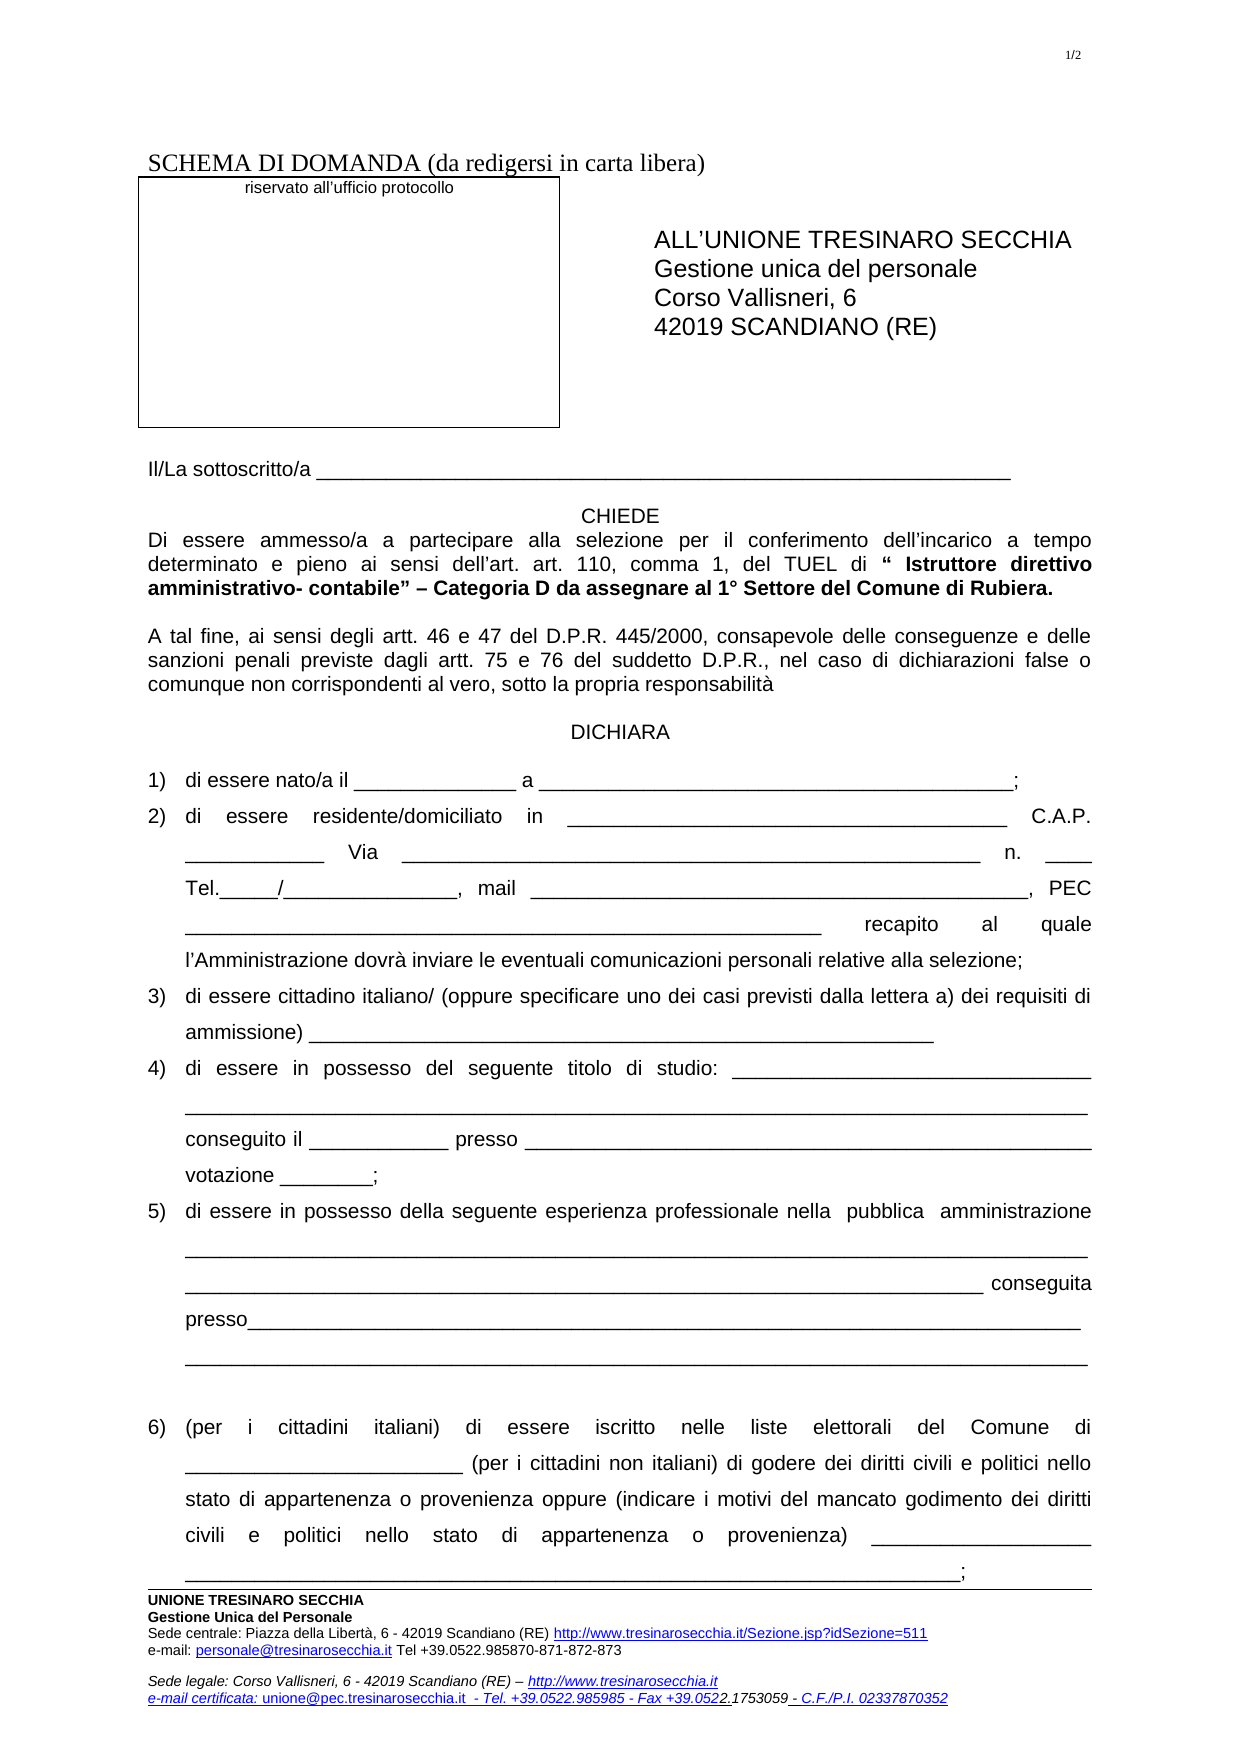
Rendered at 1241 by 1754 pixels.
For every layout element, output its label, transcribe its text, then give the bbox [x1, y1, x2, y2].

text Di essere ammesso/a a partecipare alla selezione per il conferimento dell’incarico a tempo determinato e pieno ai sensi dell’art. art. 110, comma 1, del TUEL di “ Istruttore direttivo amministrativo- contabile” – Categoria D da assegnare al 1° Settore del Comune di Rubiera. [148, 528, 1092, 600]
text DICHIARA [148, 720, 1092, 744]
list di essere in possesso della seguente esperienza professionale nella pubblica amministrazione ___________________________________________________________________________________________________________________________________________________ conseguita presso______________________________________________________________________________________________________________________________________________________ [148, 1199, 1092, 1367]
list di essere residente/domiciliato in ______________________________________ C.A.P. ____________ Via __________________________________________________ n. ____ Tel._____/_______________, mail ___________________________________________, PEC _______________________________________________________ recapito al quale l’Amministrazione dovrà inviare le eventuali comunicazioni personali relative alla selezione; [148, 804, 1092, 972]
text CHIEDE [148, 504, 1092, 528]
table_header [560, 176, 647, 427]
table_header ALL’UNIONE TRESINARO SECCHIA Gestione unica del personale Corso Vallisneri, 6 42019 SCANDIANO (RE) [647, 176, 1089, 427]
table_header riservato all’ufficio protocollo [139, 178, 559, 427]
text SCHEMA DI DOMANDA (da redigersi in carta libera) [148, 148, 1092, 176]
list di essere nato/a il ______________ a _________________________________________; [148, 768, 1092, 792]
text Il/La sottoscritto/a ____________________________________________________________ [148, 456, 1092, 480]
text A tal fine, ai sensi degli artt. 46 e 47 del D.P.R. 445/2000, consapevole delle conseguenze e delle sanzioni penali previste dagli artt. 75 e 76 del suddetto D.P.R., nel caso di dichiarazioni false o comunque non corrispondenti al vero, sotto la propria responsabilità [148, 624, 1092, 696]
list di essere in possesso del seguente titolo di studio: _______________________________ ______________________________________________________________________________ conseguito il ____________ presso _________________________________________________ votazione ________; [148, 1055, 1092, 1187]
list di essere cittadino italiano/ (oppure specificare uno dei casi previsti dalla lettera a) dei requisiti di ammissione) ______________________________________________________ [148, 983, 1092, 1043]
list (per i cittadini italiani) di essere iscritto nelle liste elettorali del Comune di ________________________ (per i cittadini non italiani) di godere dei diritti civili e politici nello stato di appartenenza o provenienza oppure (indicare i motivi del mancato godimento dei diritti civili e politici nello stato di appartenenza o provenienza) ___________________ ___________________________________________________________________; [148, 1415, 1092, 1582]
